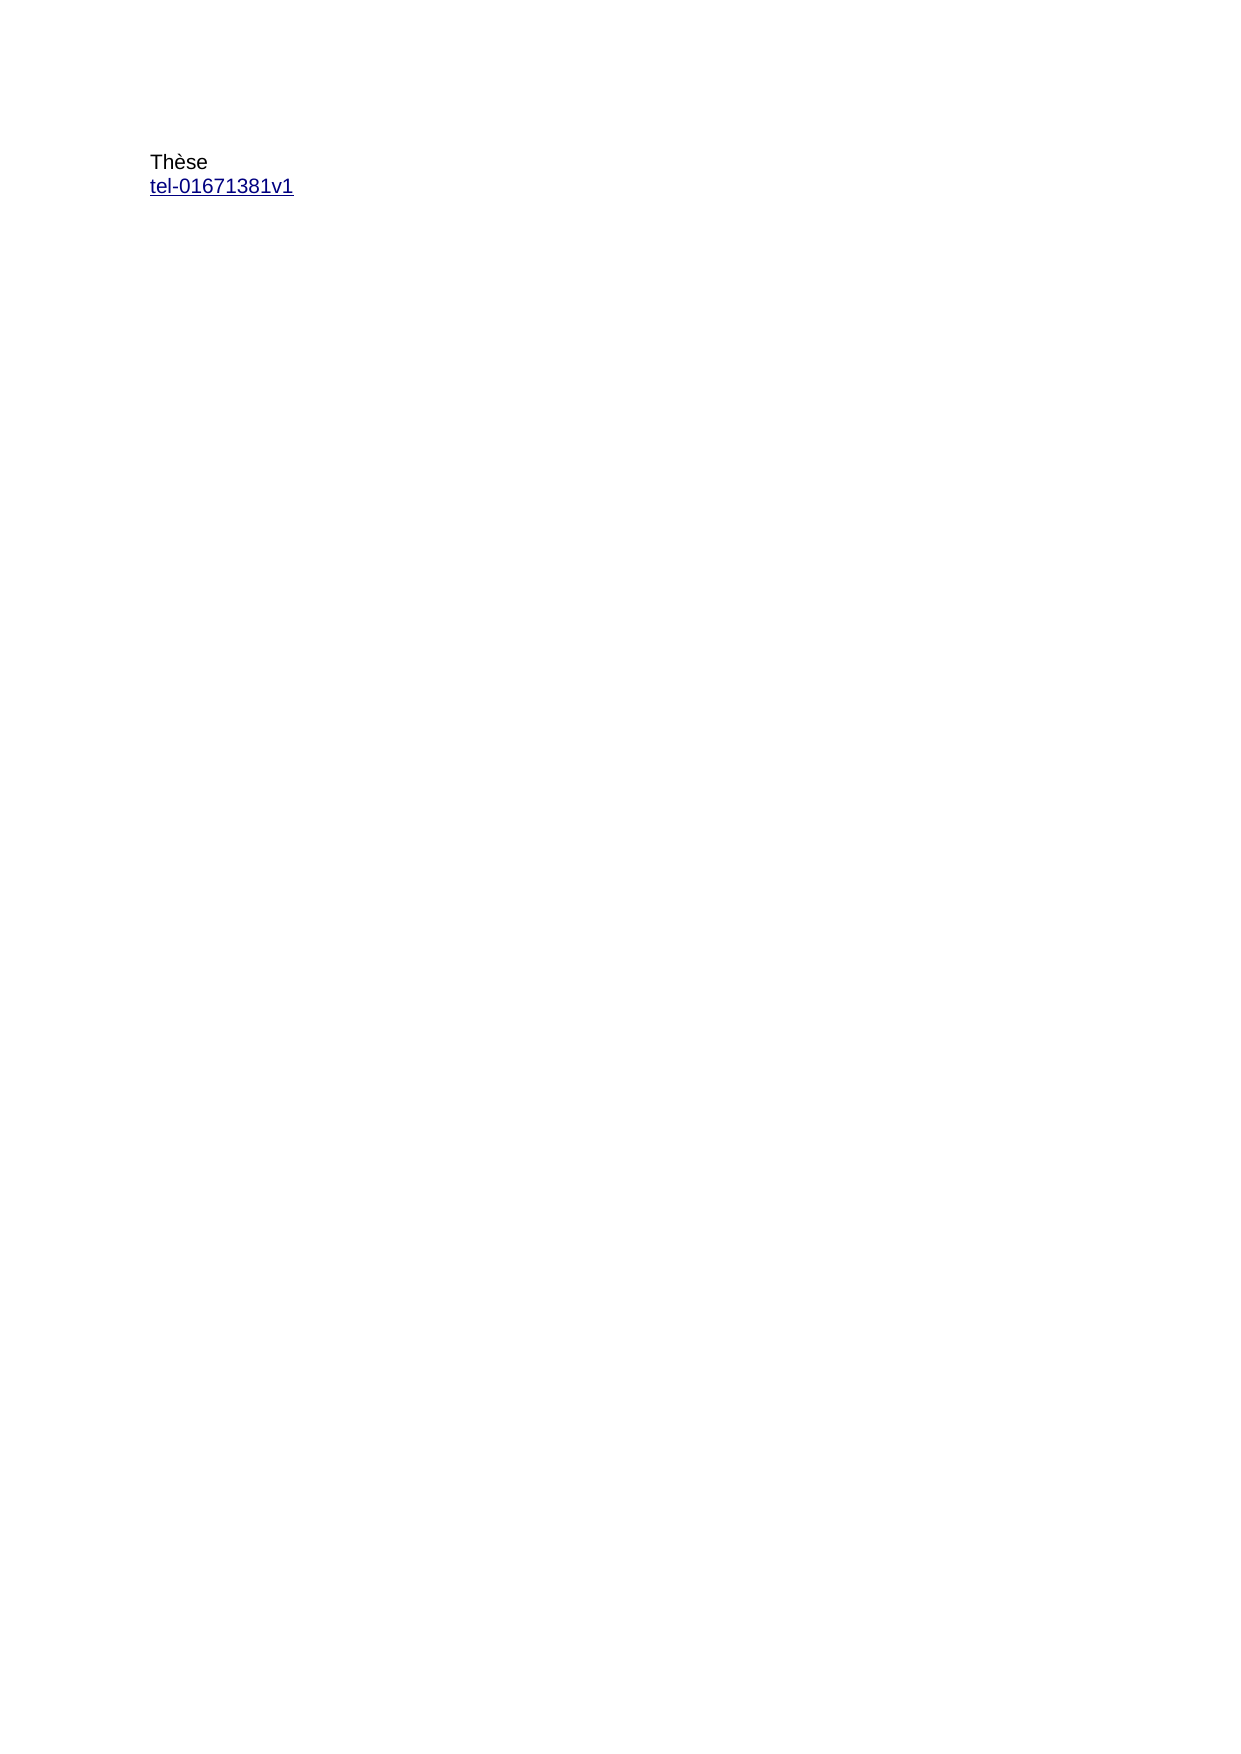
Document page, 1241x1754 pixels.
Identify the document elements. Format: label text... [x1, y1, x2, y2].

table_header Thèse tel-01671381v1 [150, 150, 1090, 198]
